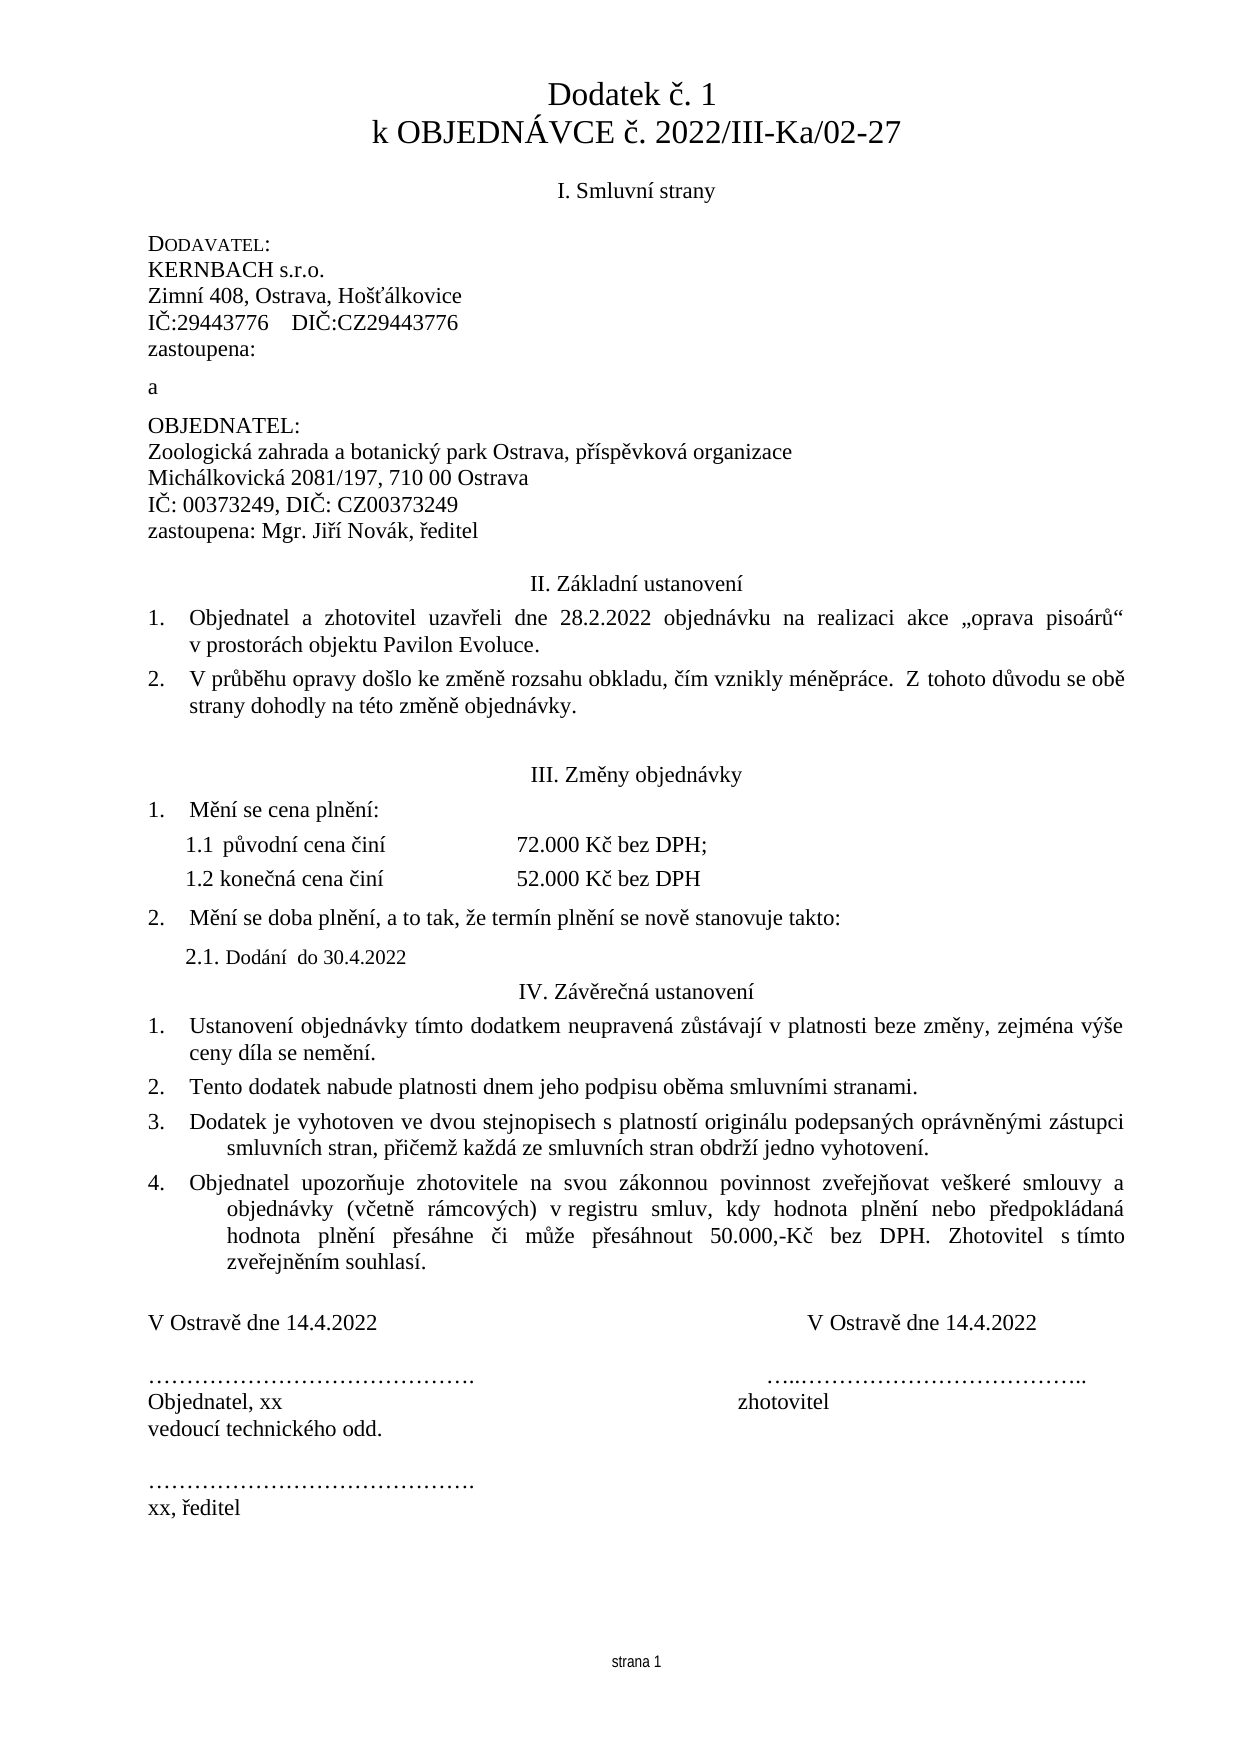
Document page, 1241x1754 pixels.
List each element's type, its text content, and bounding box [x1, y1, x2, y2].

list Tento dodatek nabude platnosti dnem jeho podpisu oběma smluvními stranami. [148, 1073, 1125, 1100]
text Zoologická zahrada a botanický park Ostrava, příspěvková organizace [148, 438, 1125, 464]
text IČ: 00373249, DIČ: CZ00373249 [148, 491, 1125, 517]
list Mění se cena plnění: [148, 796, 1125, 822]
text IČ:29443776 DIČ:CZ29443776 [148, 309, 1125, 335]
text II. Základní ustanovení [148, 570, 1125, 596]
text 1.2 konečná cena činí 52.000 Kč bez DPH [185, 865, 1125, 892]
list Objednatel upozorňuje zhotovitele na svou zákonnou povinnost zveřejňovat veškeré smlouvy a objednávky (včetně rámcových) v registru smluv, kdy hodnota plnění nebo předpokládaná hodnota plnění přesáhne či může přesáhnout 50.000,-Kč bez DPH. Zhotovitel s tímto zveřejněním souhlasí. [148, 1169, 1125, 1274]
subtitle IV. Závěrečná ustanovení [148, 978, 1125, 1004]
text Zimní 408, Ostrava, Hošťálkovice [148, 282, 1125, 309]
text zastoupena: Mgr. Jiří Novák, ředitel [148, 517, 1125, 543]
text OBJEDNATEL: [148, 412, 1125, 438]
list Mění se doba plnění, a to tak, že termín plnění se nově stanovuje takto: [148, 904, 1125, 931]
text ……………………………………. …..……………………………….. [148, 1362, 1125, 1388]
text a [148, 373, 1125, 400]
text 2.1. Dodání do 30.4.2022 [185, 943, 1125, 969]
list Dodatek je vyhotoven ve dvou stejnopisech s platností originálu podepsaných oprávněnými zástupci smluvních stran, přičemž každá ze smluvních stran obdrží jedno vyhotovení. [148, 1108, 1125, 1161]
list V průběhu opravy došlo ke změně rozsahu obkladu, čím vznikly méněpráce. Z tohoto důvodu se obě strany dohodly na této změně objednávky. [148, 666, 1125, 718]
text III. Změny objednávky [148, 761, 1125, 788]
text Objednatel, xx zhotovitel [148, 1388, 1125, 1415]
list Ustanovení objednávky tímto dodatkem neupravená zůstávají v platnosti beze změny, zejména výše ceny díla se nemění. [148, 1012, 1125, 1065]
text ……………………………………. [148, 1467, 1125, 1494]
text I. Smluvní strany [148, 177, 1125, 203]
list Objednatel a zhotovitel uzavřeli dne 28.2.2022 objednávku na realizaci akce „oprava pisoárů“ v prostorách objektu Pavilon Evoluce. [148, 604, 1125, 657]
text vedoucí technického odd. [148, 1415, 1125, 1441]
text Michálkovická 2081/197, 710 00 Ostrava [148, 464, 1125, 491]
text xx, ředitel [148, 1494, 1125, 1520]
text Dodatek č. 1 [148, 74, 1125, 112]
text k OBJEDNÁVCE č. 2022/III-Ka/02-27 [148, 112, 1125, 151]
text V Ostravě dne 14.4.2022 V Ostravě dne 14.4.2022 [148, 1309, 1125, 1336]
text KERNBACH s.r.o. [148, 256, 1125, 282]
list původní cena činí 72.000 Kč bez DPH; [185, 831, 1125, 857]
text Dodavatel: [148, 229, 1125, 256]
text zastoupena: [148, 335, 1125, 361]
